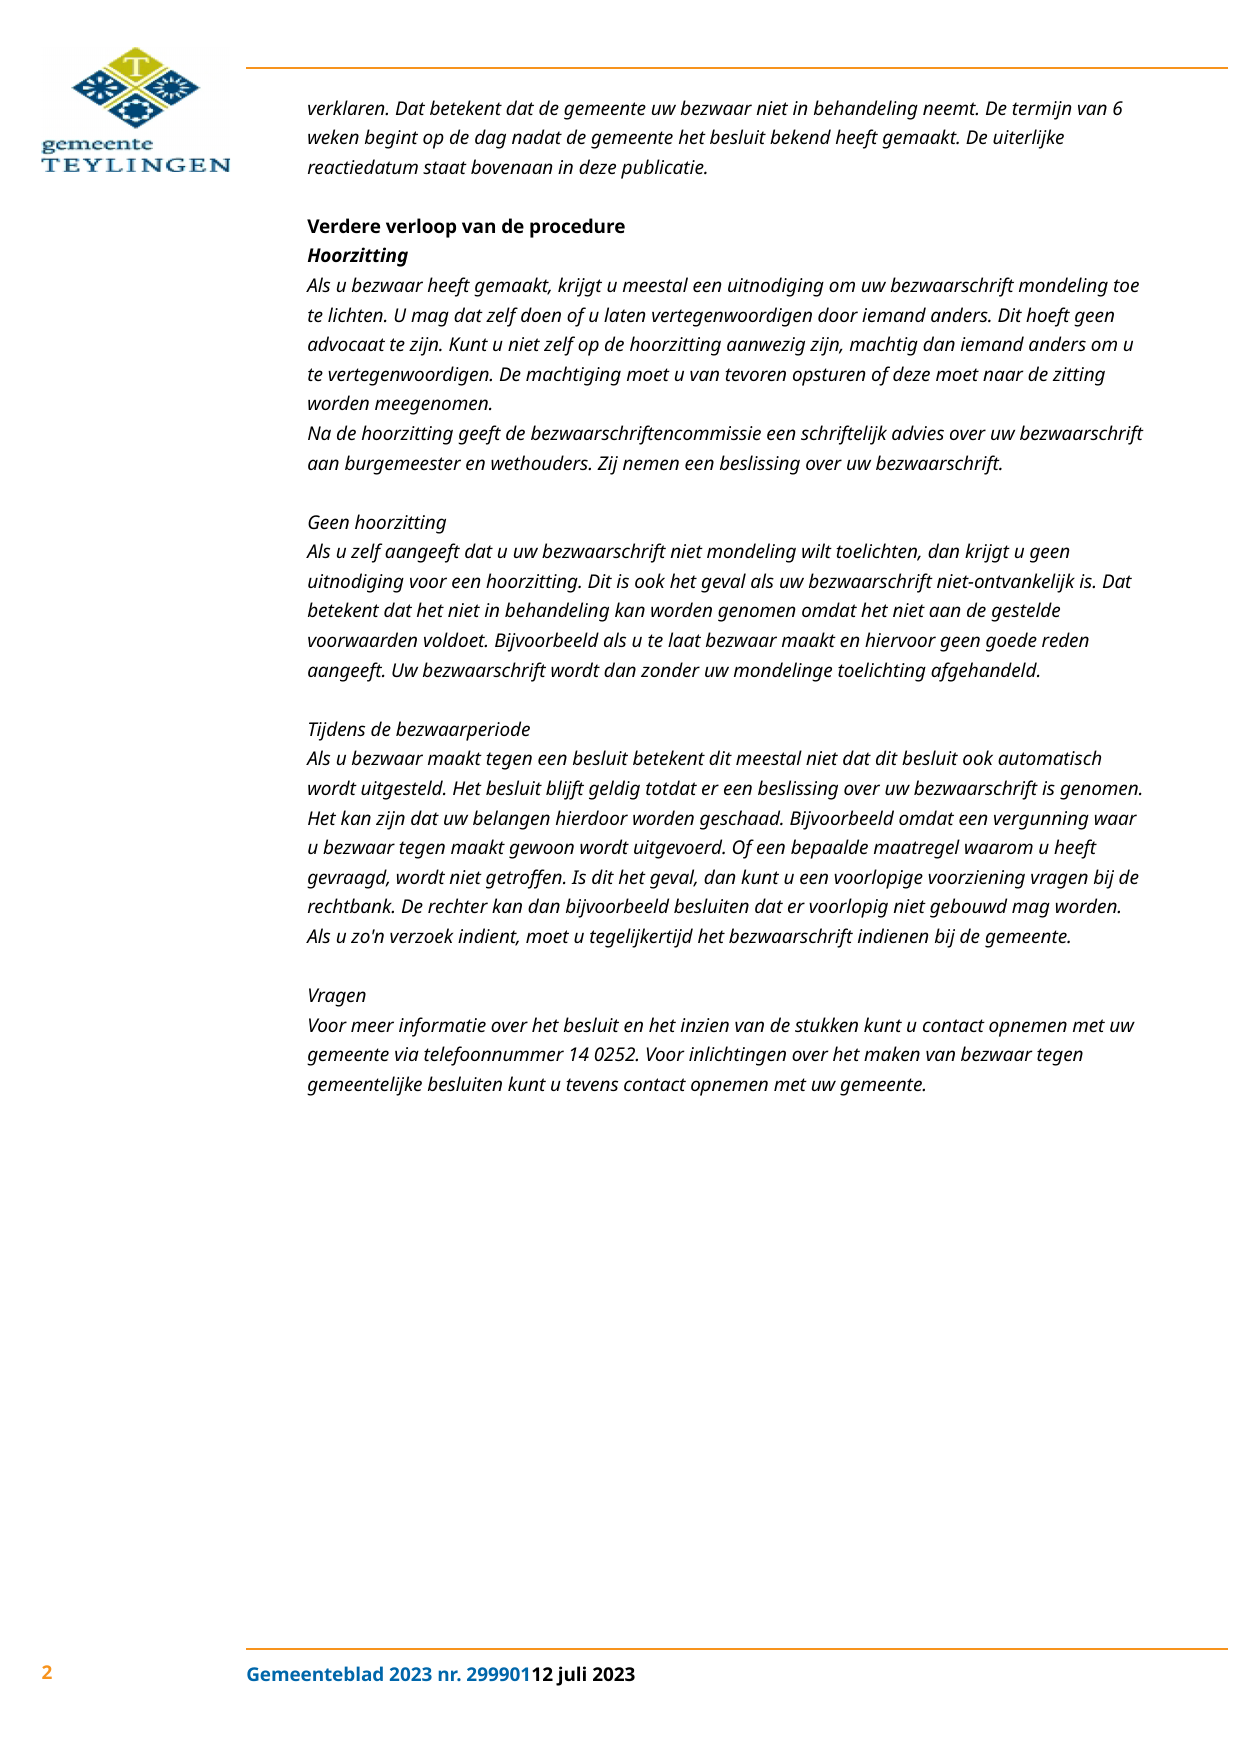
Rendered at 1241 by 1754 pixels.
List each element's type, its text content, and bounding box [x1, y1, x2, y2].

list Als u bezwaar heeft gemaakt, krijgt u meestal een uitnodiging om uw bezwaarschrift mondeling toe te lichten. U mag dat zelf doen of u laten vertegenwoordigen door iemand anders. Dit hoeft geen advocaat te zijn. Kunt u niet zelf op de hoorzitting aanwezig zijn, machtig dan iemand anders om u te vertegenwoordigen. De machtiging moet u van tevoren opsturen of deze moet naar de zitting worden meegenomen. [248, 272, 1152, 416]
list Geen hoorzitting [248, 509, 1152, 535]
list Na de hoorzitting geeft de bezwaarschriftencommissie een schriftelijk advies over uw bezwaarschrift aan burgemeester en wethouders. Zij nemen een beslissing over uw bezwaarschrift. [248, 420, 1152, 476]
list Verdere verloop van de procedure [248, 213, 1152, 239]
list Als u zelf aangeeft dat u uw bezwaarschrift niet mondeling wilt toelichten, dan krijgt u geen uitnodiging voor een hoorzitting. Dit is ook het geval als uw bezwaarschrift niet-ontvankelijk is. Dat betekent dat het niet in behandeling kan worden genomen omdat het niet aan de gestelde voorwaarden voldoet. Bijvoorbeeld als u te laat bezwaar maakt en hiervoor geen goede reden aangeeft. Uw bezwaarschrift wordt dan zonder uw mondelinge toelichting afgehandeld. [248, 538, 1152, 683]
list Vragen [248, 982, 1152, 1008]
list Voor meer informatie over het besluit en het inzien van de stukken kunt u contact opnemen met uw gemeente via telefoonnummer 14 0252. Voor inlichtingen over het maken van bezwaar tegen gemeentelijke besluiten kunt u tevens contact opnemen met uw gemeente. [248, 1012, 1152, 1097]
list Tijdens de bezwaarperiode [248, 716, 1152, 742]
list Als u bezwaar maakt tegen een besluit betekent dit meestal niet dat dit besluit ook automatisch wordt uitgesteld. Het besluit blijft geldig totdat er een beslissing over uw bezwaarschrift is genomen. Het kan zijn dat uw belangen hierdoor worden geschaad. Bijvoorbeeld omdat een vergunning waar u bezwaar tegen maakt gewoon wordt uitgevoerd. Of een bepaalde maatregel waarom u heeft gevraagd, wordt niet getroffen. Is dit het geval, dan kunt u een voorlopige voorziening vragen bij de rechtbank. De rechter kan dan bijvoorbeeld besluiten dat er voorlopig niet gebouwd mag worden. Als u zo'n verzoek indient, moet u tegelijkertijd het bezwaarschrift indienen bij de gemeente. [248, 746, 1152, 949]
list Hoorzitting [248, 243, 1152, 268]
list verklaren. Dat betekent dat de gemeente uw bezwaar niet in behandeling neemt. De termijn van 6 weken begint op de dag nadat de gemeente het besluit bekend heeft gemaakt. De uiterlijke reactiedatum staat bovenaan in deze publicatie. [248, 95, 1152, 180]
picture [41, 47, 231, 172]
